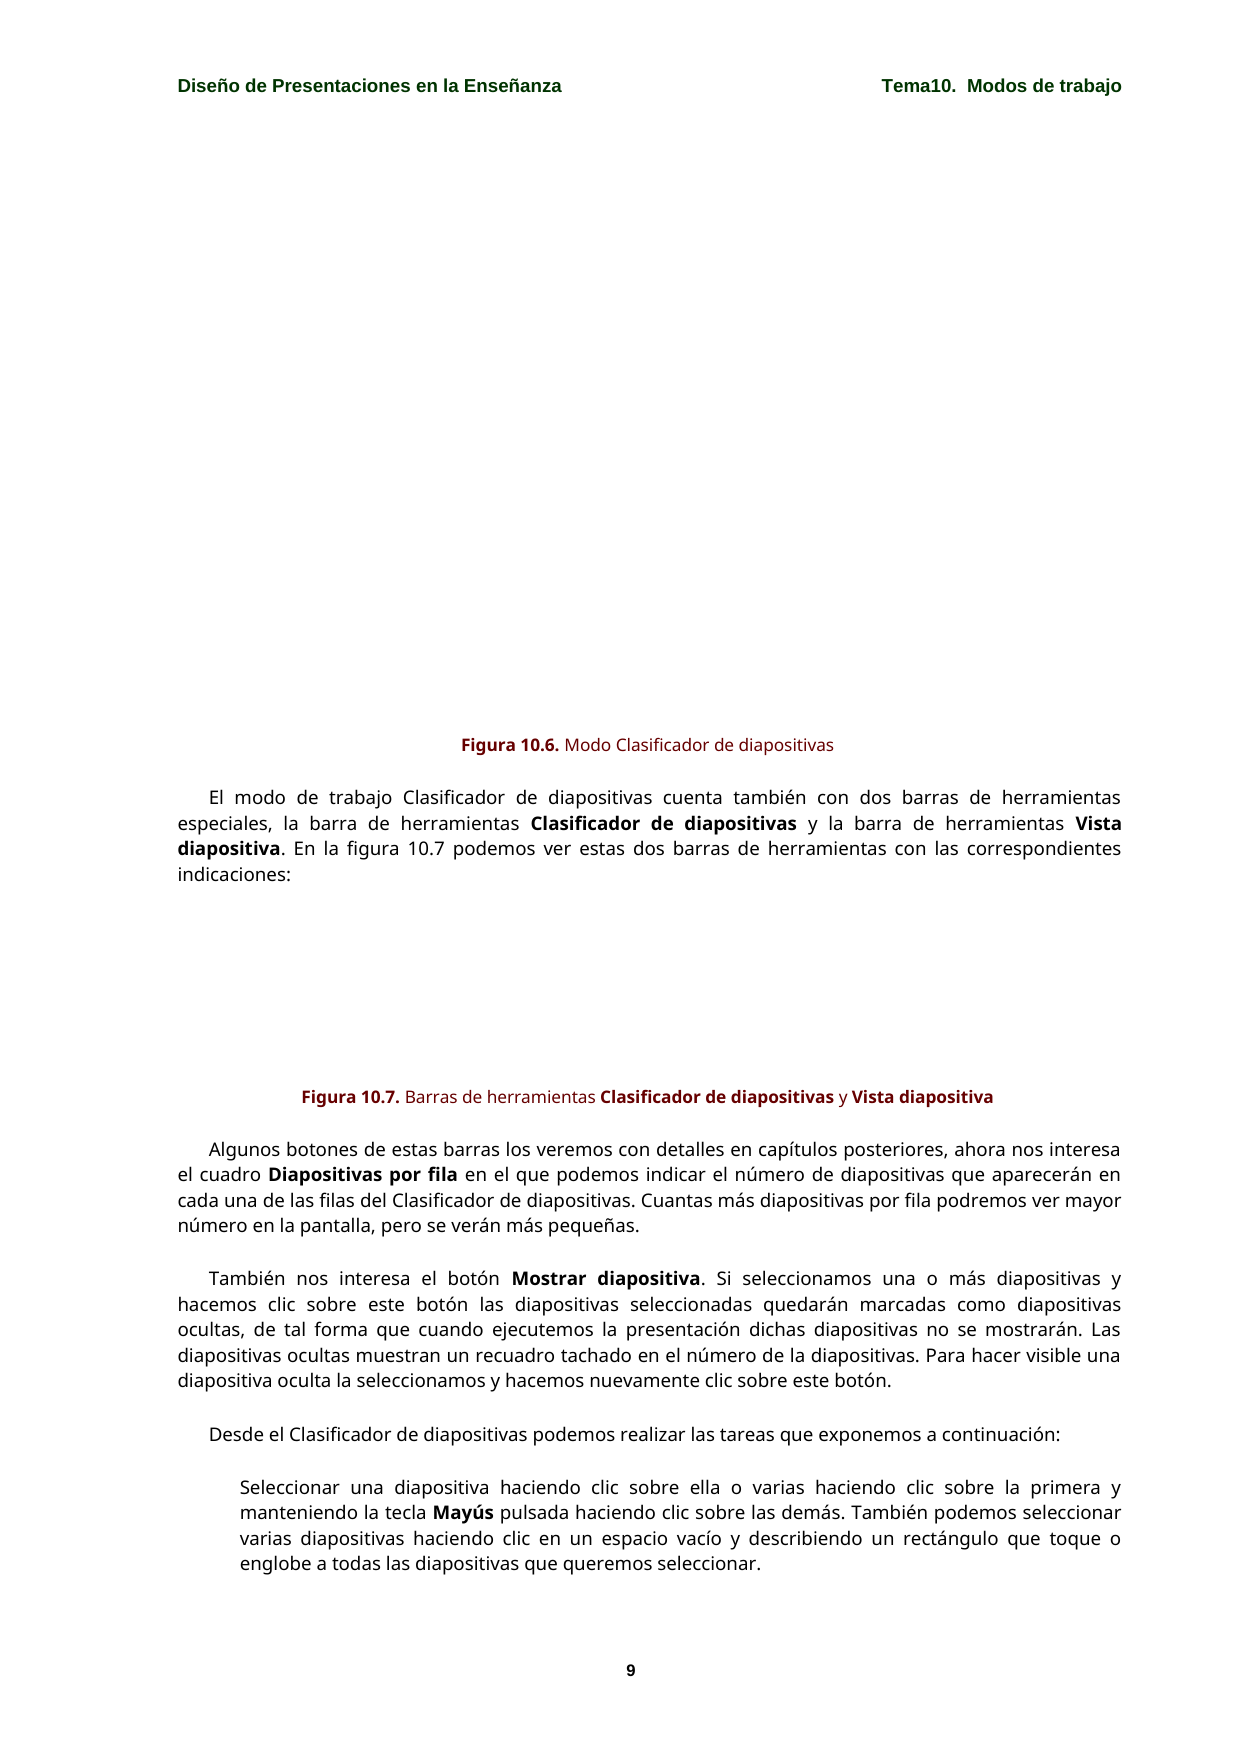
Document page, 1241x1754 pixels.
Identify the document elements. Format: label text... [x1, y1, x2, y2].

table_cell [177, 1474, 212, 1576]
table_cell [177, 1238, 1122, 1266]
table_cell También nos interesa el botón Mostrar diapositiva. Si seleccionamos una o más diapositivas y hacemos clic sobre este botón las diapositivas seleccionadas quedarán marcadas como diapositivas ocultas, de tal forma que cuando ejecutemos la presentación dichas diapositivas no se mostrarán. Las diapositivas ocultas muestran un recuadro tachado en el número de la diapositivas. Para hacer visible una diapositiva oculta la seleccionamos y hacemos nuevamente clic sobre este botón. [177, 1266, 1122, 1393]
table_cell Figura 10.7. Barras de herramientas Clasificador de diapositivas y Vista diapositiva [177, 1085, 1122, 1108]
table_cell [177, 757, 1122, 784]
table_cell El modo de trabajo Clasificador de diapositivas cuenta también con dos barras de herramientas especiales, la barra de herramientas Clasificador de diapositivas y la barra de herramientas Vista diapositiva. En la figura 10.7 podemos ver estas dos barras de herramientas con las correspondientes indicaciones: [177, 785, 1122, 887]
table_cell [177, 1446, 1122, 1474]
table_cell [177, 1576, 212, 1604]
table_cell [177, 887, 1122, 914]
table_cell [212, 1474, 239, 1576]
table_cell Figura 10.6. Modo Clasificador de diapositivas [177, 734, 1122, 757]
table_cell [177, 1393, 1122, 1421]
table_cell Seleccionar una diapositiva haciendo clic sobre ella o varias haciendo clic sobre la primera y manteniendo la tecla Mayús pulsada haciendo clic sobre las demás. También podemos seleccionar varias diapositivas haciendo clic en un espacio vacío y describiendo un rectángulo que toque o englobe a todas las diapositivas que queremos seleccionar. [240, 1474, 1122, 1576]
table_cell [177, 914, 1122, 1085]
table_cell [240, 1576, 1122, 1604]
table_cell Desde el Clasificador de diapositivas podemos realizar las tareas que exponemos a continuación: [177, 1421, 1122, 1446]
table_cell [177, 148, 1122, 733]
table_cell [212, 1576, 239, 1604]
table_cell Algunos botones de estas barras los veremos con detalles en capítulos posteriores, ahora nos interesa el cuadro Diapositivas por fila en el que podemos indicar el número de diapositivas que aparecerán en cada una de las filas del Clasificador de diapositivas. Cuantas más diapositivas por fila podremos ver mayor número en la pantalla, pero se verán más pequeñas. [177, 1136, 1122, 1238]
table_cell [177, 1108, 1122, 1136]
